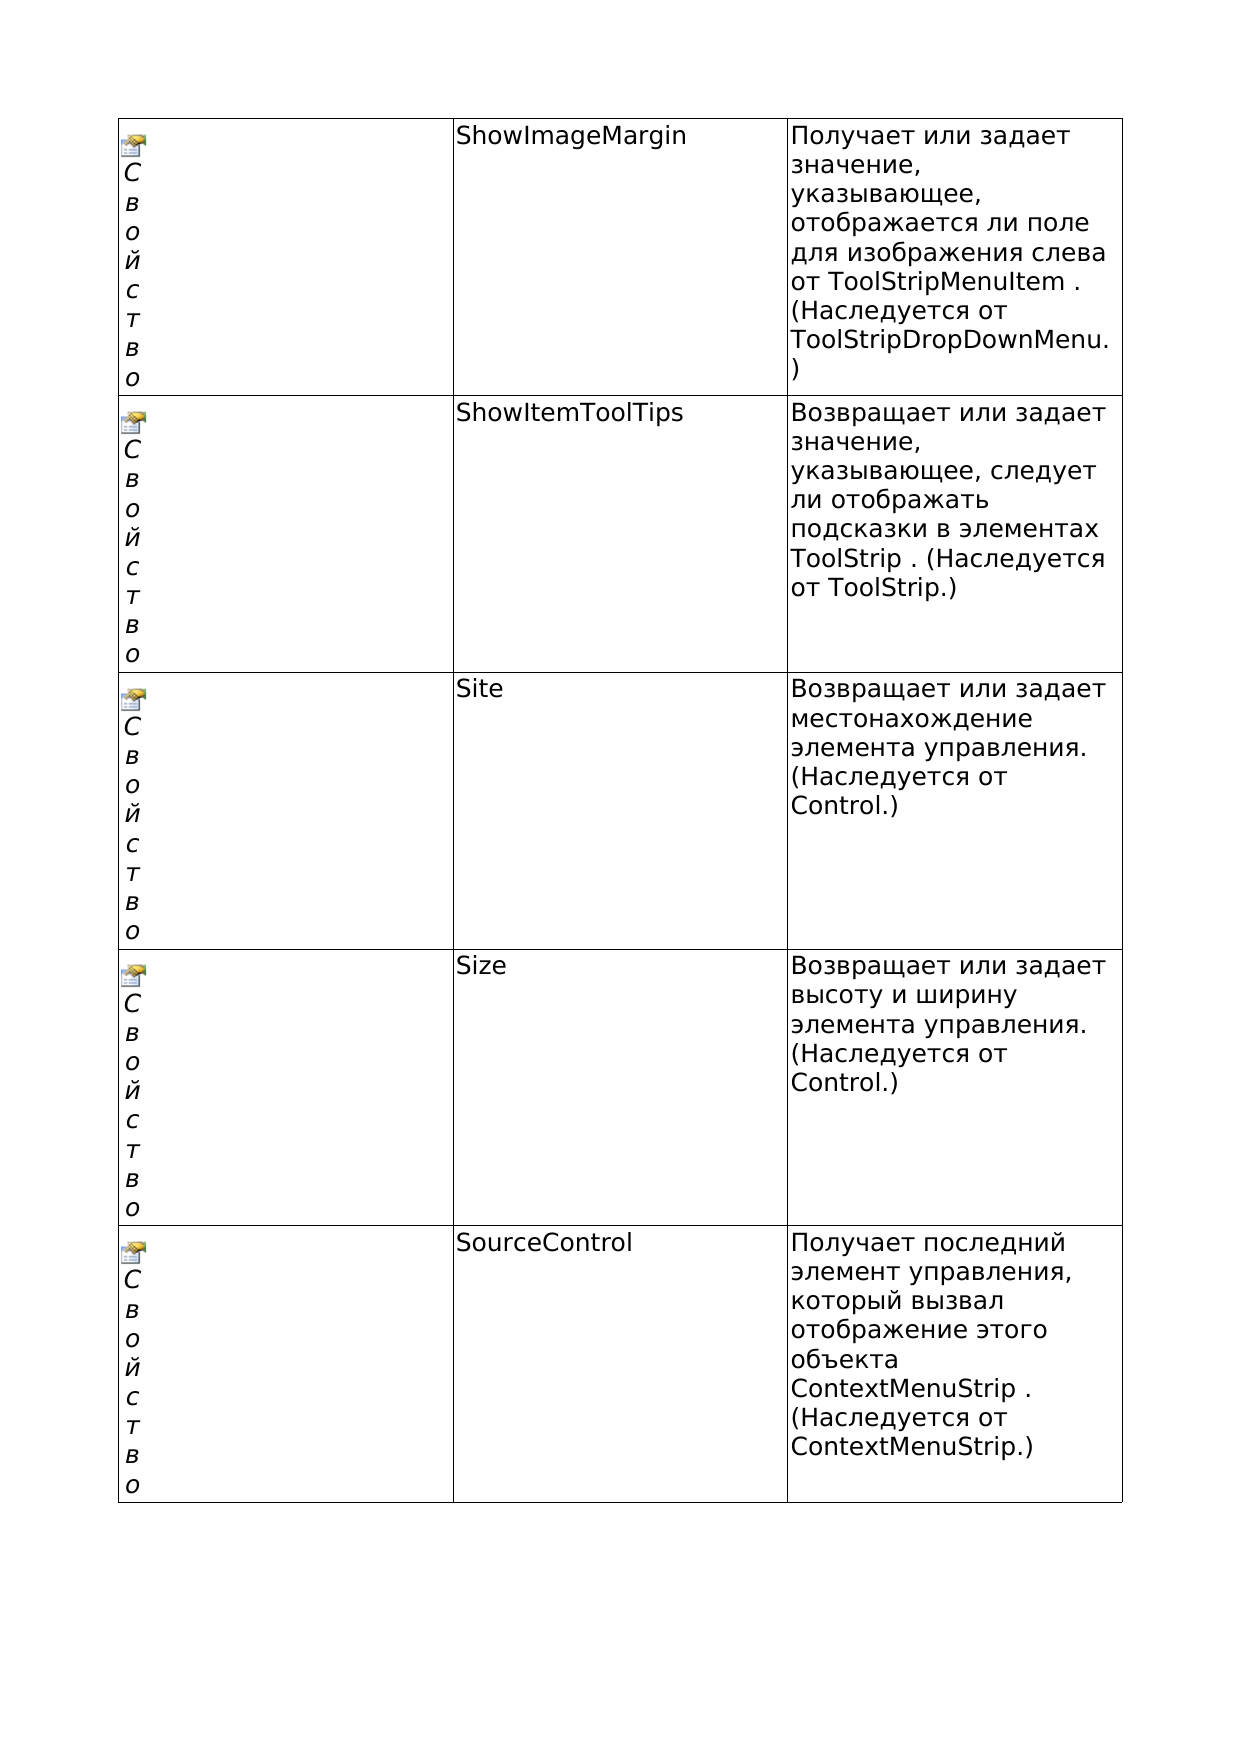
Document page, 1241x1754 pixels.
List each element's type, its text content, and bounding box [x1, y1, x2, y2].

table_cell [119, 950, 453, 1225]
table_cell ShowImageMargin [454, 119, 787, 395]
table_cell Size [454, 950, 787, 1225]
table_cell Возвращает или задает значение, указывающее, следует ли отображать подсказки в элементах ToolStrip . (Наследуется от ToolStrip.) [788, 396, 1122, 672]
table_cell [119, 396, 453, 672]
picture [121, 1240, 147, 1266]
table_cell Получает последний элемент управления, который вызвал отображение этого объекта ContextMenuStrip . (Наследуется от ContextMenuStrip.) [788, 1226, 1122, 1502]
picture [121, 687, 147, 713]
picture [121, 410, 147, 436]
table_cell Получает или задает значение, указывающее, отображается ли поле для изображения слева от ToolStripMenuItem . (Наследуется от ToolStripDropDownMenu.) [788, 119, 1122, 395]
table_cell Site [454, 673, 787, 948]
table_cell [119, 673, 453, 948]
table_cell SourceControl [454, 1226, 787, 1502]
picture [121, 133, 147, 159]
picture [121, 963, 147, 989]
table_cell Возвращает или задает высоту и ширину элемента управления. (Наследуется от Control.) [788, 950, 1122, 1225]
table_cell [119, 119, 453, 395]
table_cell Возвращает или задает местонахождение элемента управления. (Наследуется от Control.) [788, 673, 1122, 948]
table_cell ShowItemToolTips [454, 396, 787, 672]
table_cell [119, 1226, 453, 1502]
